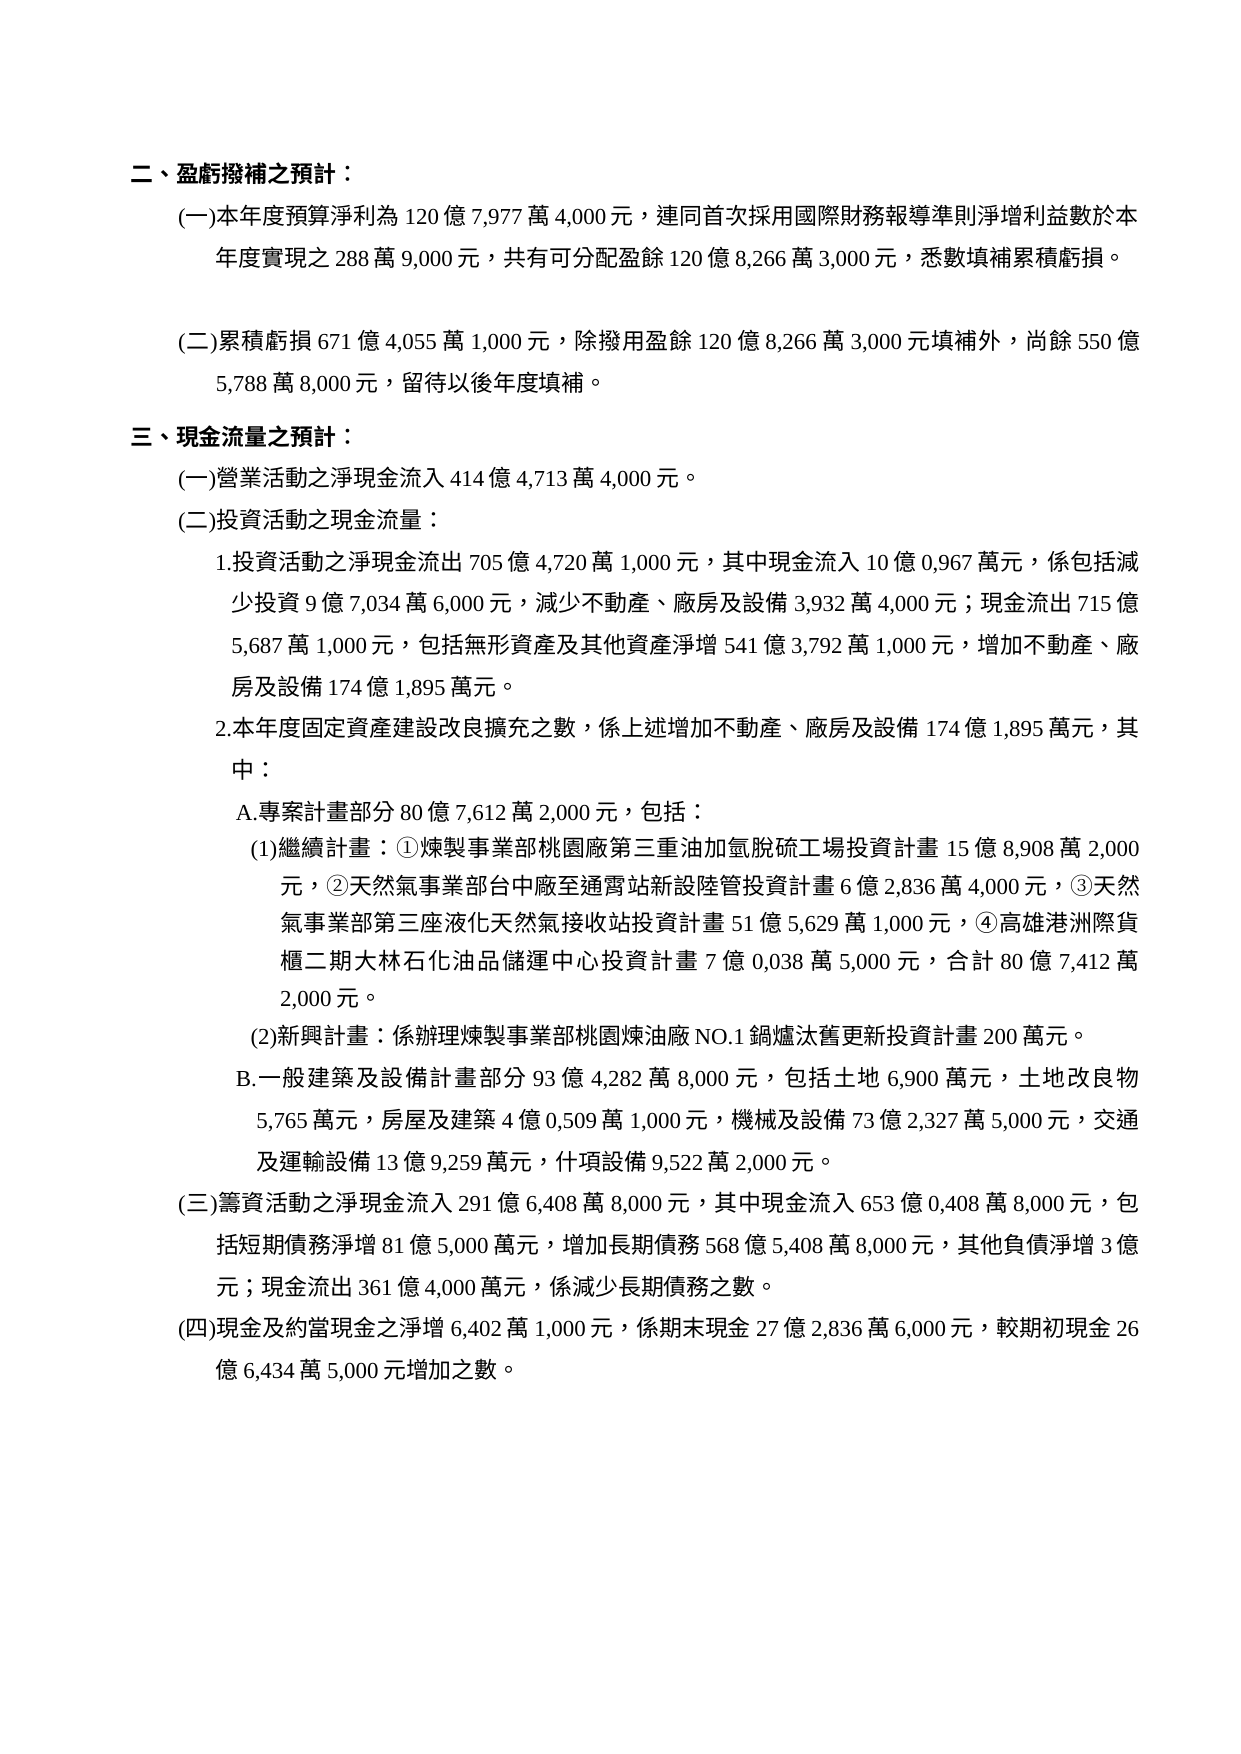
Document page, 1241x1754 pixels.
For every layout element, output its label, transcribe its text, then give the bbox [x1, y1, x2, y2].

text (一)營業活動之淨現金流入414億4,713萬4,000元。 [178, 452, 1140, 493]
text (二)投資活動之現金流量： [178, 493, 1140, 535]
text (一)本年度預算淨利為120億7,977萬4,000元，連同首次採用國際財務報導準則淨增利益數於本年度實現之288萬9,000元，共有可分配盈餘120億8,266萬3,000元，悉數填補累積虧損。 [178, 189, 1140, 273]
text (四)現金及約當現金之淨增6,402萬1,000元，係期末現金27億2,836萬6,000元，較期初現金26億6,434萬5,000元增加之數。 [178, 1302, 1140, 1385]
text (二)累積虧損671億4,055萬1,000元，除撥用盈餘120億8,266萬3,000元填補外，尚餘550億5,788萬8,000元，留待以後年度填補。 [178, 314, 1140, 398]
text (1)繼續計畫：①煉製事業部桃園廠第三重油加氫脫硫工場投資計畫15億8,908萬2,000元，②天然氣事業部台中廠至通霄站新設陸管投資計畫6億2,836萬4,000元，③天然氣事業部第三座液化天然氣接收站投資計畫51億5,629萬1,000元，④高雄港洲際貨櫃二期大林石化油品儲運中心投資計畫7億0,038萬5,000元，合計80億7,412萬2,000元。 [250, 827, 1140, 1014]
text 1.投資活動之淨現金流出705億4,720萬1,000元，其中現金流入10億0,967萬元，係包括減少投資9億7,034萬6,000元，減少不動產、廠房及設備3,932萬4,000元；現金流出715億5,687萬1,000元，包括無形資產及其他資產淨增541億3,792萬1,000元，增加不動產、廠房及設備174億1,895萬元。 [215, 535, 1140, 702]
subtitle 三、現金流量之預計︰ [130, 410, 1140, 452]
text 2.本年度固定資產建設改良擴充之數，係上述增加不動產、廠房及設備174億1,895萬元，其中： [215, 702, 1140, 785]
subtitle 二、盈虧撥補之預計︰ [130, 148, 1140, 189]
text (三)籌資活動之淨現金流入291億6,408萬8,000元，其中現金流入653億0,408萬8,000元，包括短期債務淨增81億5,000萬元，增加長期債務568億5,408萬8,000元，其他負債淨增3億元；現金流出361億4,000萬元，係減少長期債務之數。 [178, 1177, 1140, 1302]
text (2)新興計畫：係辦理煉製事業部桃園煉油廠NO.1鍋爐汰舊更新投資計畫200萬元。 [250, 1014, 1140, 1052]
text B.一般建築及設備計畫部分93億4,282萬8,000元，包括土地6,900萬元，土地改良物5,765萬元，房屋及建築4億0,509萬1,000元，機械及設備73億2,327萬5,000元，交通及運輸設備13億9,259萬元，什項設備9,522萬2,000元。 [236, 1052, 1140, 1177]
text A.專案計畫部分80億7,612萬2,000元，包括： [236, 785, 1140, 827]
